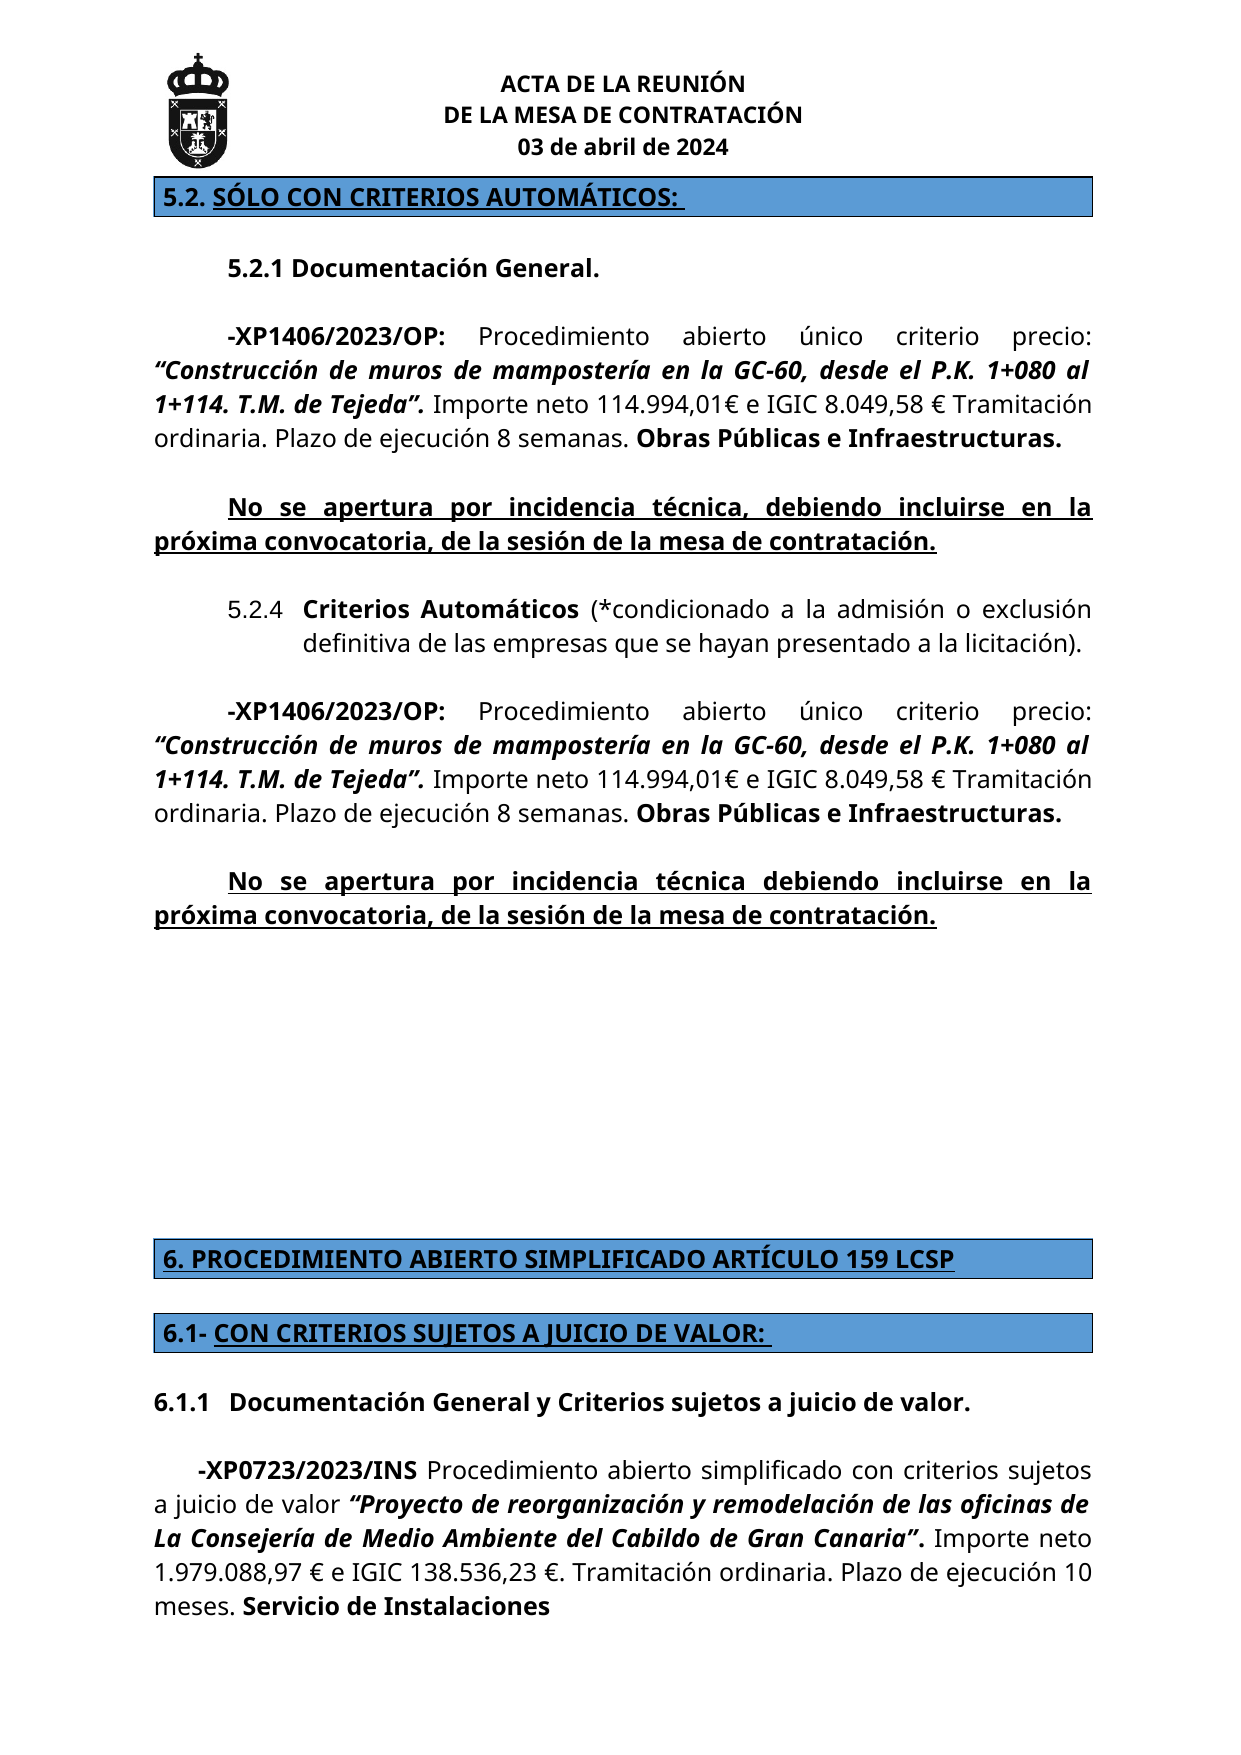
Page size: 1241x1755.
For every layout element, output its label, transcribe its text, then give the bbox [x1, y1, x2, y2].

text 6.1- CON CRITERIOS SUJETOS A JUICIO DE VALOR: [155, 1314, 1092, 1352]
text No se apertura por incidencia técnica debiendo incluirse en la próxima convocatoria, de la sesión de la mesa de contratación. [153, 864, 1093, 932]
text -XP0723/2023/INS Procedimiento abierto simplificado con criterios sujetos a juicio de valor “Proyecto de reorganización y remodelación de las oficinas de La Consejería de Medio Ambiente del Cabildo de Gran Canaria”. Importe neto 1.979.088,97 € e IGIC 138.536,23 €. Tramitación ordinaria. Plazo de ejecución 10 meses. Servicio de Instalaciones [153, 1453, 1093, 1623]
text No se apertura por incidencia técnica, debiendo incluirse en la próxima convocatoria, de la sesión de la mesa de contratación. [153, 489, 1093, 557]
text 6. PROCEDIMIENTO ABIERTO SIMPLIFICADO ARTÍCULO 159 LCSP [155, 1240, 1092, 1278]
list Criterios Automáticos (*condicionado a la admisión o exclusión definitiva de las empresas que se hayan presentado a la licitación). [227, 591, 1093, 659]
text -XP1406/2023/OP: Procedimiento abierto único criterio precio: “Construcción de muros de mampostería en la GC-60, desde el P.K. 1+080 al 1+114. T.M. de Tejeda”. Importe neto 114.994,01€ e IGIC 8.049,58 € Tramitación ordinaria. Plazo de ejecución 8 semanas. Obras Públicas e Infraestructuras. [153, 693, 1093, 830]
text -XP1406/2023/OP: Procedimiento abierto único criterio precio: “Construcción de muros de mampostería en la GC-60, desde el P.K. 1+080 al 1+114. T.M. de Tejeda”. Importe neto 114.994,01€ e IGIC 8.049,58 € Tramitación ordinaria. Plazo de ejecución 8 semanas. Obras Públicas e Infraestructuras. [153, 319, 1093, 455]
text 5.2.1 Documentación General. [227, 251, 1093, 285]
text 5.2. SÓLO CON CRITERIOS AUTOMÁTICOS: [155, 178, 1092, 216]
list Documentación General y Criterios sujetos a juicio de valor. [153, 1384, 1093, 1418]
